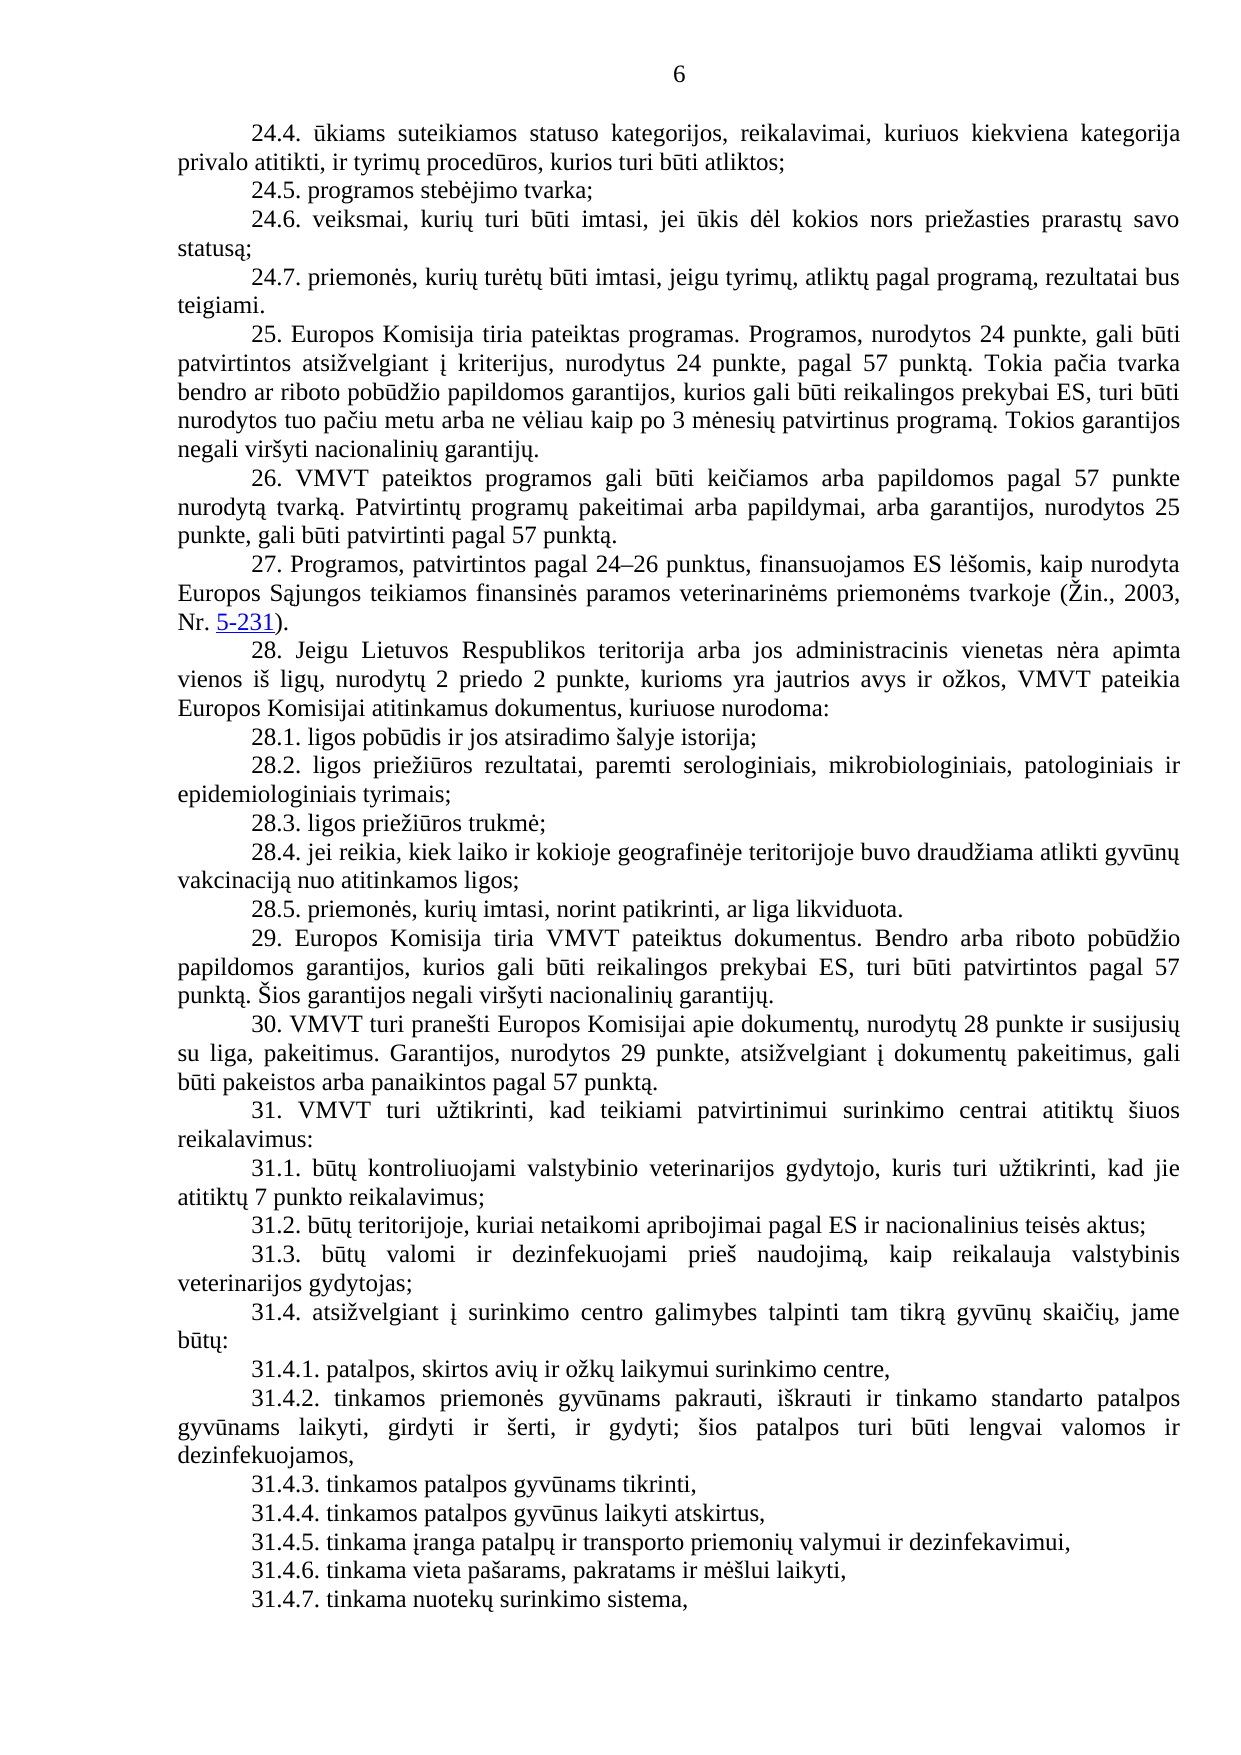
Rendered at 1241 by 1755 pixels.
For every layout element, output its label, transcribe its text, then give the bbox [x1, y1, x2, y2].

text 28. Jeigu Lietuvos Respublikos teritorija arba jos administracinis vienetas nėra apimta vienos iš ligų, nurodytų 2 priedo 2 punkte, kurioms yra jautrios avys ir ožkos, VMVT pateikia Europos Komisijai atitinkamus dokumentus, kuriuose nurodoma: [177, 636, 1181, 722]
text 28.2. ligos priežiūros rezultatai, paremti serologiniais, mikrobiologiniais, patologiniais ir epidemiologiniais tyrimais; [177, 751, 1181, 808]
text 31.3. būtų valomi ir dezinfekuojami prieš naudojimą, kaip reikalauja valstybinis veterinarijos gydytojas; [177, 1239, 1181, 1297]
text 24.4. ūkiams suteikiamos statuso kategorijos, reikalavimai, kuriuos kiekviena kategorija privalo atitikti, ir tyrimų procedūros, kurios turi būti atliktos; [177, 118, 1181, 176]
text 28.5. priemonės, kurių imtasi, norint patikrinti, ar liga likviduota. [177, 894, 1181, 923]
text 31.2. būtų teritorijoje, kuriai netaikomi apribojimai pagal ES ir nacionalinius teisės aktus; [177, 1211, 1181, 1239]
text 31.4.3. tinkamos patalpos gyvūnams tikrinti, [177, 1469, 1181, 1498]
text 31.4.6. tinkama vieta pašarams, pakratams ir mėšlui laikyti, [177, 1556, 1181, 1584]
text 27. Programos, patvirtintos pagal 24–26 punktus, finansuojamos ES lėšomis, kaip nurodyta Europos Sąjungos teikiamos finansinės paramos veterinarinėms priemonėms tvarkoje (Žin., 2003, Nr. 5-231). [177, 549, 1181, 636]
text 31.4.4. tinkamos patalpos gyvūnus laikyti atskirtus, [177, 1498, 1181, 1527]
text 28.1. ligos pobūdis ir jos atsiradimo šalyje istorija; [177, 722, 1181, 751]
text 30. VMVT turi pranešti Europos Komisijai apie dokumentų, nurodytų 28 punkte ir susijusių su liga, pakeitimus. Garantijos, nurodytos 29 punkte, atsižvelgiant į dokumentų pakeitimus, gali būti pakeistos arba panaikintos pagal 57 punktą. [177, 1009, 1181, 1096]
text 31.1. būtų kontroliuojami valstybinio veterinarijos gydytojo, kuris turi užtikrinti, kad jie atitiktų 7 punkto reikalavimus; [177, 1153, 1181, 1211]
text 26. VMVT pateiktos programos gali būti keičiamos arba papildomos pagal 57 punkte nurodytą tvarką. Patvirtintų programų pakeitimai arba papildymai, arba garantijos, nurodytos 25 punkte, gali būti patvirtinti pagal 57 punktą. [177, 463, 1181, 549]
text 24.7. priemonės, kurių turėtų būti imtasi, jeigu tyrimų, atliktų pagal programą, rezultatai bus teigiami. [177, 262, 1181, 319]
text 31.4.1. patalpos, skirtos avių ir ožkų laikymui surinkimo centre, [177, 1354, 1181, 1383]
text 28.4. jei reikia, kiek laiko ir kokioje geografinėje teritorijoje buvo draudžiama atlikti gyvūnų vakcinaciją nuo atitinkamos ligos; [177, 837, 1181, 894]
text 29. Europos Komisija tiria VMVT pateiktus dokumentus. Bendro arba riboto pobūdžio papildomos garantijos, kurios gali būti reikalingos prekybai ES, turi būti patvirtintos pagal 57 punktą. Šios garantijos negali viršyti nacionalinių garantijų. [177, 923, 1181, 1009]
text 31.4.5. tinkama įranga patalpų ir transporto priemonių valymui ir dezinfekavimui, [177, 1527, 1181, 1556]
text 31.4.7. tinkama nuotekų surinkimo sistema, [177, 1584, 1181, 1613]
text 24.6. veiksmai, kurių turi būti imtasi, jei ūkis dėl kokios nors priežasties prarastų savo statusą; [177, 204, 1181, 262]
text 31.4.2. tinkamos priemonės gyvūnams pakrauti, iškrauti ir tinkamo standarto patalpos gyvūnams laikyti, girdyti ir šerti, ir gydyti; šios patalpos turi būti lengvai valomos ir dezinfekuojamos, [177, 1383, 1181, 1469]
text 25. Europos Komisija tiria pateiktas programas. Programos, nurodytos 24 punkte, gali būti patvirtintos atsižvelgiant į kriterijus, nurodytus 24 punkte, pagal 57 punktą. Tokia pačia tvarka bendro ar riboto pobūdžio papildomos garantijos, kurios gali būti reikalingos prekybai ES, turi būti nurodytos tuo pačiu metu arba ne vėliau kaip po 3 mėnesių patvirtinus programą. Tokios garantijos negali viršyti nacionalinių garantijų. [177, 319, 1181, 463]
text 31.4. atsižvelgiant į surinkimo centro galimybes talpinti tam tikrą gyvūnų skaičių, jame būtų: [177, 1297, 1181, 1354]
text 28.3. ligos priežiūros trukmė; [177, 808, 1181, 837]
text 31. VMVT turi užtikrinti, kad teikiami patvirtinimui surinkimo centrai atitiktų šiuos reikalavimus: [177, 1096, 1181, 1153]
text 24.5. programos stebėjimo tvarka; [177, 176, 1181, 204]
